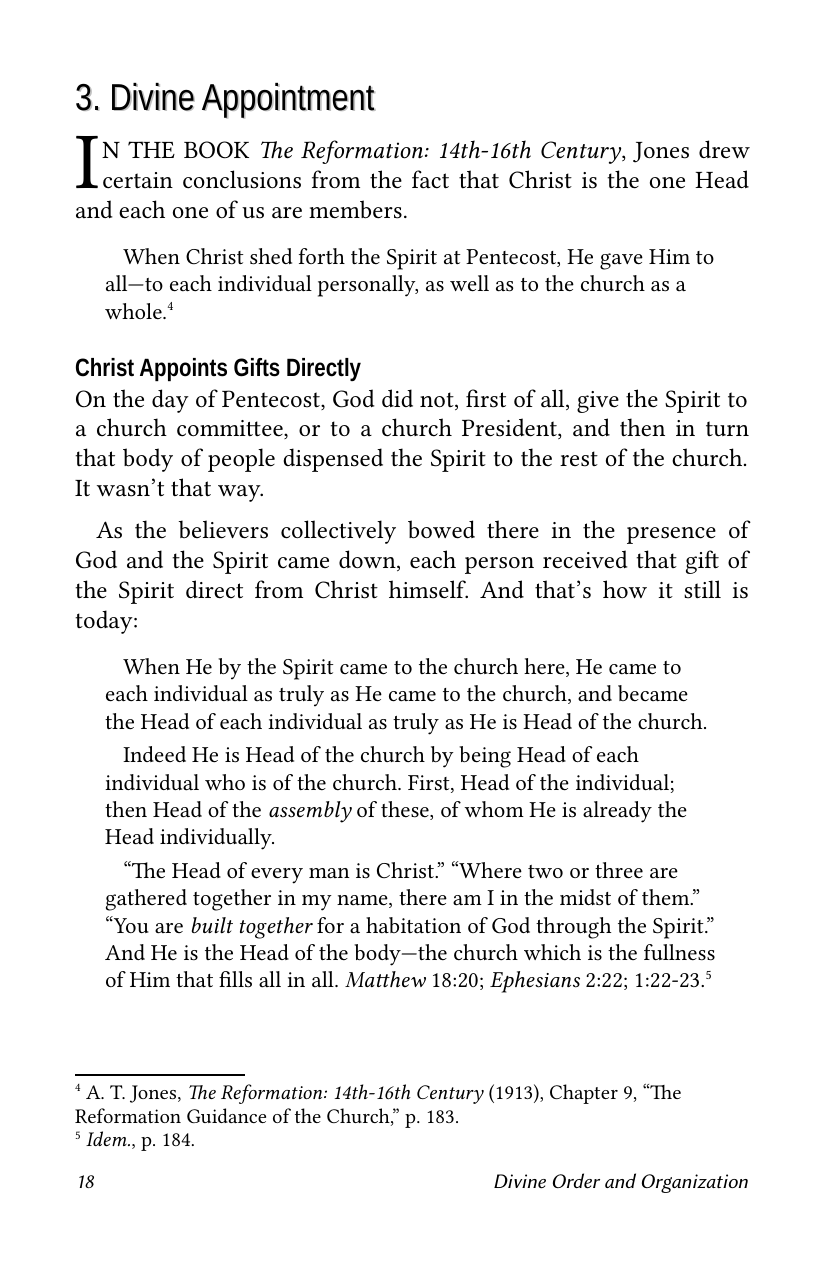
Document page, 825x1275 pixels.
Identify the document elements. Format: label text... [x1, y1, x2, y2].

text When He by the Spirit came to the church here, He came to each individual as truly as He came to the church, and became the Head of each individual as truly as He is Head of the church. [105, 654, 720, 735]
text When Christ shed forth the Spirit at Pentecost, He gave Him to all—to each individual personally, as well as to the church as a whole. [105, 244, 720, 325]
text IN THE BOOK The Reformation: 14th-16th Century, Jones drew certain conclusions from the fact that Christ is the one Head and each one of us are members. [75, 136, 750, 224]
title Divine Appointment [75, 75, 750, 118]
text On the day of Pentecost, God did not, first of all, give the Spirit to a church committee, or to a church President, and then in turn that body of people dispensed the Spirit to the rest of the church. It wasn’t that way. [75, 384, 750, 503]
text A. T. Jones, The Reformation: 14th-16th Century (1913), Chapter 9, “The Reformation Guidance of the Church,” p. 183. [75, 1081, 750, 1128]
subtitle Christ Appoints Gifts Directly [75, 353, 750, 382]
text Indeed He is Head of the church by being Head of each individual who is of the church. First, Head of the individual; then Head of the assembly of these, of whom He is already the Head individually. [105, 742, 720, 850]
text As the believers collectively bowed there in the presence of God and the Spirit came down, each person received that gift of the Spirit direct from Christ himself. And that’s how it still is today: [75, 516, 750, 634]
text “The Head of every man is Christ.” “Where two or three are gathered together in my name, there am I in the midst of them.” “You are built together for a habitation of God through the Spirit.” And He is the Head of the body—the church which is the fullness of Him that fills all in all. Matthew 18:20; Ephesians 2:22; 1:22-23. [105, 858, 720, 993]
text Idem., p. 184. [75, 1128, 750, 1152]
